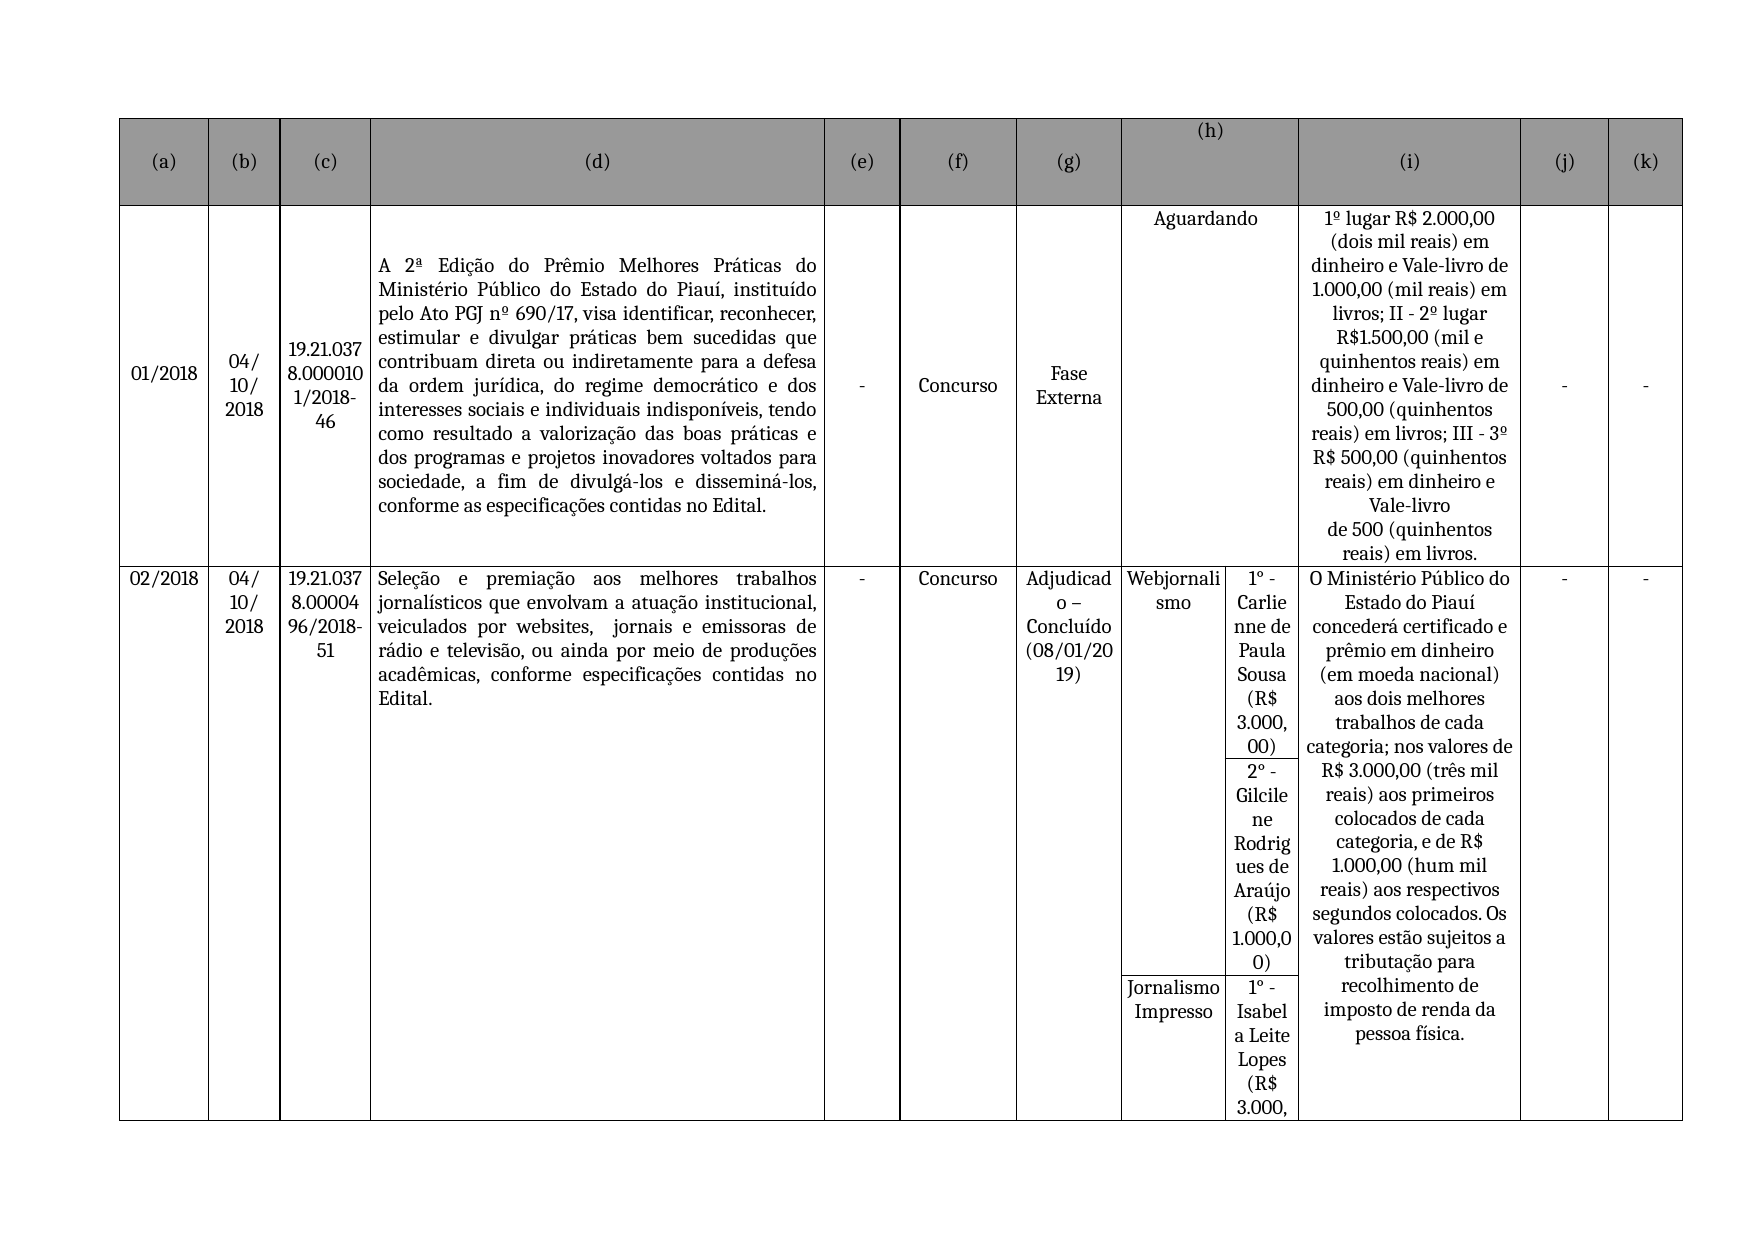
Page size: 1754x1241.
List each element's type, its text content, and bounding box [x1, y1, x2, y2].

table_cell (d) [371, 119, 824, 205]
table_cell O Ministério Público do Estado do Piauí concederá certificado e prêmio em dinheiro (em moeda nacional) aos dois melhores trabalhos de cada categoria; nos valores de R$ 3.000,00 (três mil reais) aos primeiros colocados de cada categoria, e de R$ 1.000,00 (hum mil reais) aos respectivos segundos colocados. Os valores estão sujeitos a tributação para recolhimento de imposto de renda da pessoa física. [1299, 567, 1520, 1120]
table_cell Concurso [901, 206, 1016, 566]
table_cell 2° - Gilcilene Rodrigues de Araújo (R$ 1.000,00) [1226, 759, 1298, 975]
table_cell (i) [1299, 119, 1520, 205]
table_cell 19.21.0378.0000101/2018-46 [281, 206, 370, 566]
table_cell Jornalismo Impresso [1122, 976, 1225, 1120]
table_cell - [1609, 206, 1682, 566]
table_cell (h) [1122, 119, 1298, 205]
table_cell 04/ 10/ 2018 [209, 567, 279, 1120]
table_cell (g) [1017, 119, 1121, 205]
table_cell 1° - Isabela Leite Lopes (R$ 3.000, [1226, 976, 1298, 1120]
table_cell - [1521, 206, 1608, 566]
table_cell 19.21.0378.0000496/2018-51 [281, 567, 370, 1120]
table_cell 1° - Carlienne de Paula Sousa (R$ 3.000,00) [1226, 567, 1298, 758]
table_cell 04/ 10/ 2018 [209, 206, 279, 566]
table_cell - [1609, 567, 1682, 1120]
table_cell A 2ª Edição do Prêmio Melhores Práticas do Ministério Público do Estado do Piauí, instituído pelo Ato PGJ nº 690/17, visa identificar, reconhecer, estimular e divulgar práticas bem sucedidas que contribuam direta ou indiretamente para a defesa da ordem jurídica, do regime democrático e dos interesses sociais e individuais indisponíveis, tendo como resultado a valorização das boas práticas e dos programas e projetos inovadores voltados para sociedade, a fim de divulgá-los e disseminá-los, conforme as especificações contidas no Edital. [371, 206, 824, 566]
table_cell Aguardando [1122, 206, 1298, 566]
table_cell (f) [901, 119, 1016, 205]
table_cell 1º lugar R$ 2.000,00 (dois mil reais) em dinheiro e Vale-livro de 1.000,00 (mil reais) em livros; II - 2º lugar R$1.500,00 (mil e quinhentos reais) em dinheiro e Vale-livro de 500,00 (quinhentos reais) em livros; III - 3º R$ 500,00 (quinhentos reais) em dinheiro e Vale-livro de 500 (quinhentos reais) em livros. [1299, 206, 1520, 566]
table_cell (c) [281, 119, 370, 205]
table_cell Seleção e premiação aos melhores trabalhos jornalísticos que envolvam a atuação institucional, veiculados por websites, jornais e emissoras de rádio e televisão, ou ainda por meio de produções acadêmicas, conforme especificações contidas no Edital. [371, 567, 824, 1120]
table_cell - [825, 567, 899, 1120]
table_cell - [1521, 567, 1608, 1120]
table_cell (a) [120, 119, 208, 205]
table_cell (e) [825, 119, 899, 205]
table_cell Webjornalismo [1122, 567, 1225, 975]
table_cell Fase Externa [1017, 206, 1121, 566]
table_cell Adjudicado – Concluído (08/01/2019) [1017, 567, 1121, 1120]
table_cell 01/2018 [120, 206, 208, 566]
table_cell - [825, 206, 899, 566]
table_cell (j) [1521, 119, 1608, 205]
table_cell (k) [1609, 119, 1682, 205]
table_cell 02/2018 [120, 567, 208, 1120]
table_cell Concurso [901, 567, 1016, 1120]
table_cell (b) [209, 119, 279, 205]
